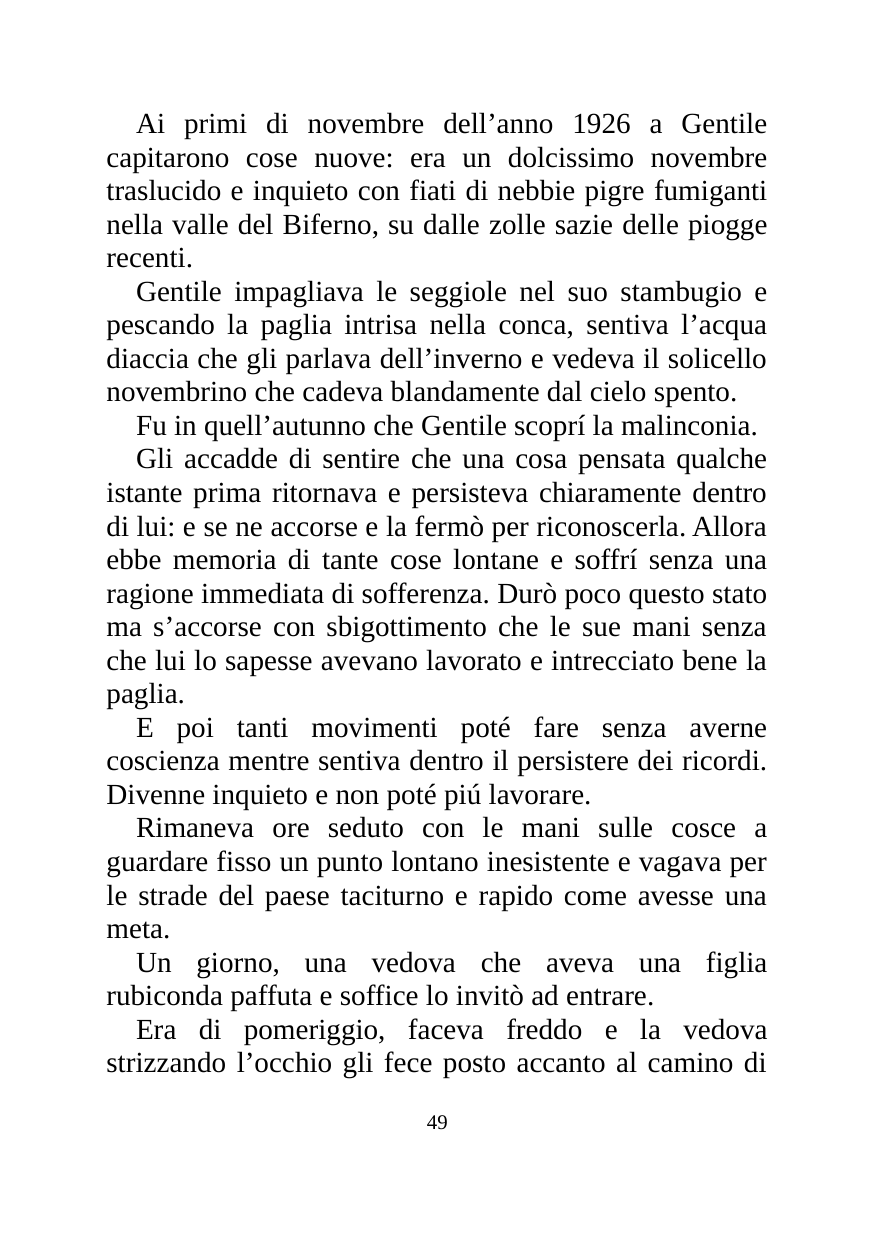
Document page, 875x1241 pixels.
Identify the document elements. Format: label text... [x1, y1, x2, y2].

text Gentile impagliava le seggiole nel suo stambugio e pescando la paglia intrisa nella conca, sentiva l’acqua diaccia che gli parlava dell’inverno e vedeva il solicello novembrino che cadeva blandamente dal cielo spento. [106, 274, 768, 408]
text E poi tanti movimenti poté fare senza averne coscienza mentre sentiva dentro il persistere dei ricordi. Divenne inquieto e non poté piú lavorare. [106, 710, 768, 811]
text Fu in quell’autunno che Gentile scoprí la malinconia. [106, 408, 768, 442]
text Era di pomeriggio, faceva freddo e la vedova strizzando l’occhio gli fece posto accanto al camino di [106, 1012, 768, 1079]
text Ai primi di novembre dell’anno 1926 a Gentile capitarono cose nuove: era un dolcissimo novembre traslucido e inquieto con fiati di nebbie pigre fumiganti nella valle del Biferno, su dalle zolle sazie delle piogge recenti. [106, 106, 768, 274]
text Gli accadde di sentire che una cosa pensata qualche istante prima ritornava e persisteva chiaramente dentro di lui: e se ne accorse e la fermò per riconoscerla. Allora ebbe memoria di tante cose lontane e soffrí senza una ragione immediata di sofferenza. Durò poco questo stato ma s’accorse con sbigottimento che le sue mani senza che lui lo sapesse avevano lavorato e intrecciato bene la paglia. [106, 442, 768, 710]
text Rimaneva ore seduto con le mani sulle cosce a guardare fisso un punto lontano inesistente e vagava per le strade del paese taciturno e rapido come avesse una meta. [106, 811, 768, 945]
text Un giorno, una vedova che aveva una figlia rubiconda paffuta e soffice lo invitò ad entrare. [106, 945, 768, 1012]
